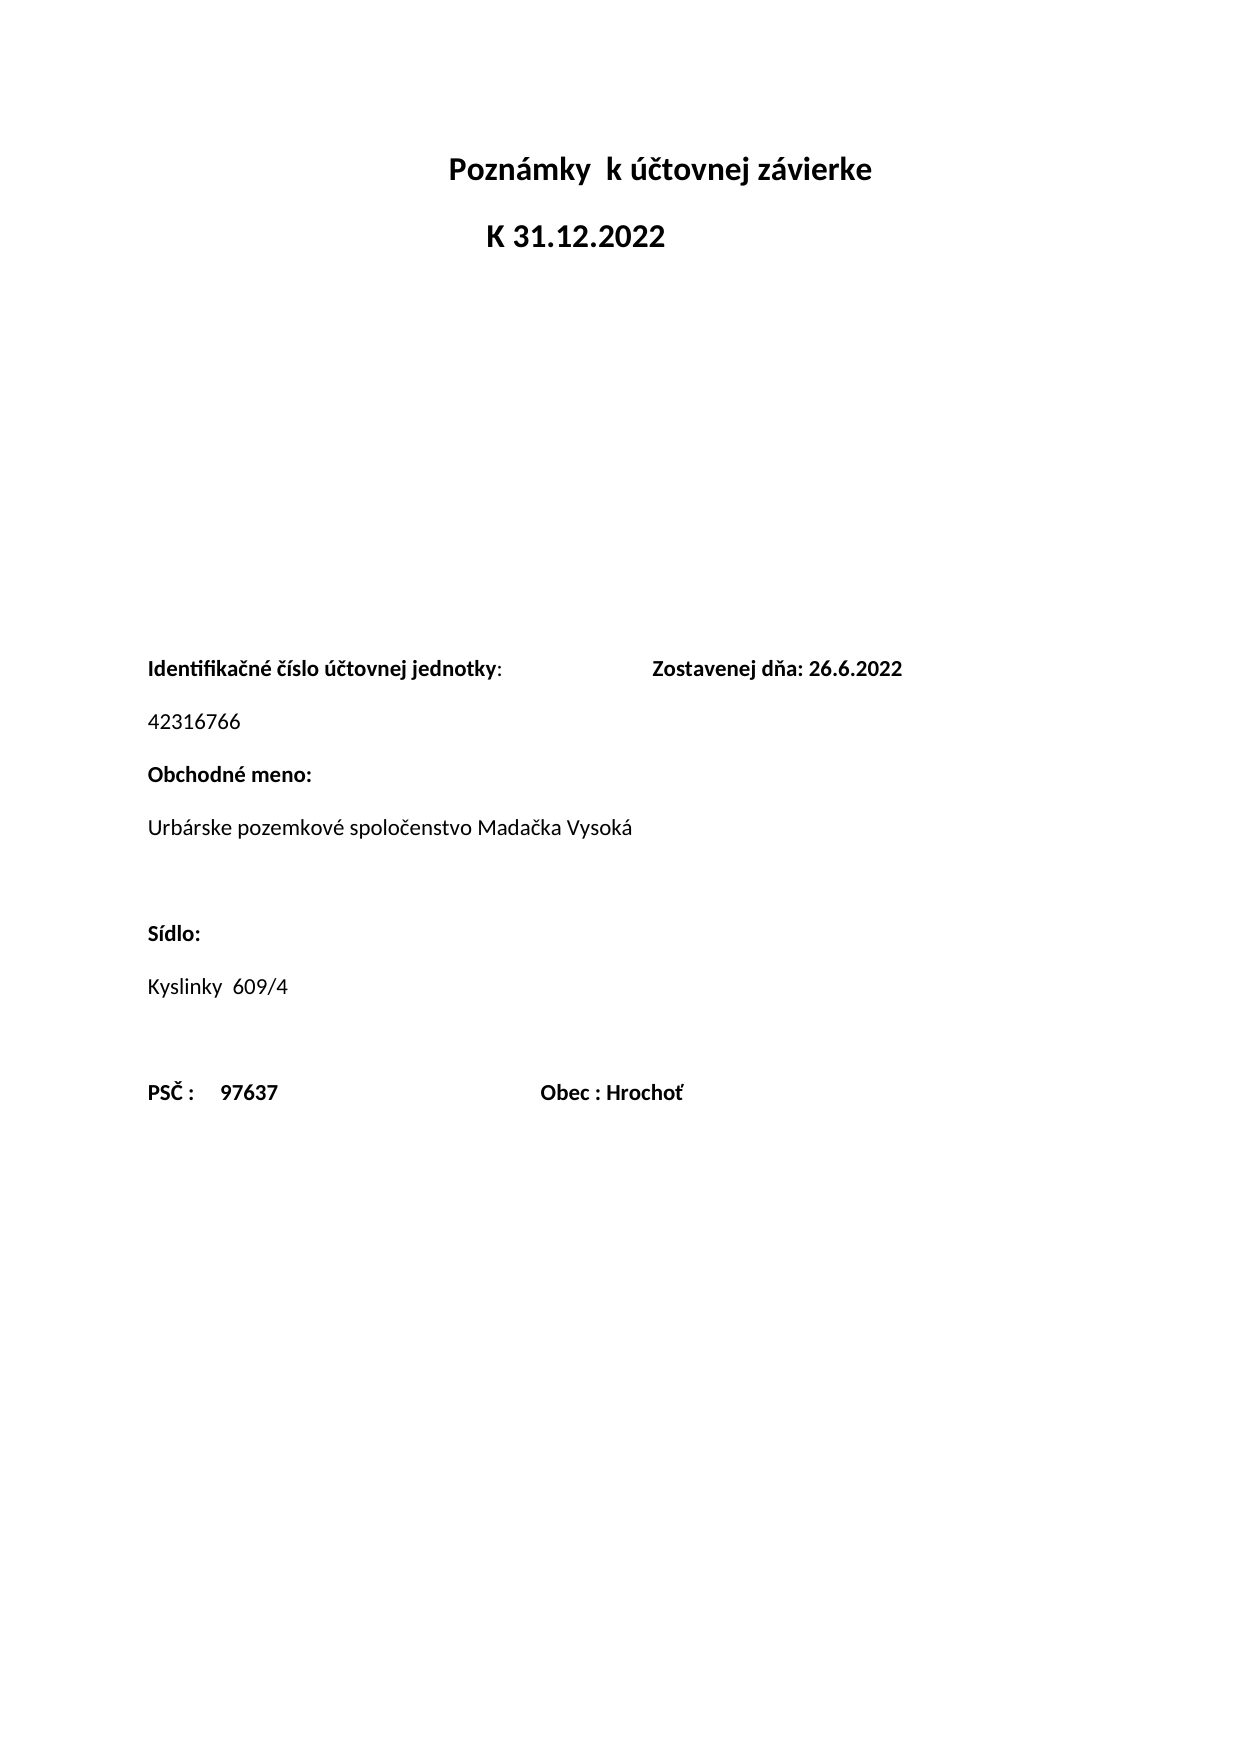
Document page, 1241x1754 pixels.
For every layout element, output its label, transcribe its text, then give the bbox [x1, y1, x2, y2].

text 42316766 [148, 707, 1093, 735]
text Identifikačné číslo účtovnej jednotky: Zostavenej dňa: 26.6.2022 [148, 654, 1093, 682]
text Urbárske pozemkové spoločenstvo Madačka Vysoká [148, 813, 1093, 841]
text PSČ : 97637 Obec : Hrochoť [148, 1078, 1093, 1106]
text Obchodné meno: [148, 760, 1093, 788]
text Poznámky k účtovnej závierke [148, 148, 1093, 188]
text Kyslinky 609/4 [148, 972, 1093, 1000]
text Sídlo: [148, 919, 1093, 947]
text K 31.12.2022 [148, 215, 1093, 256]
